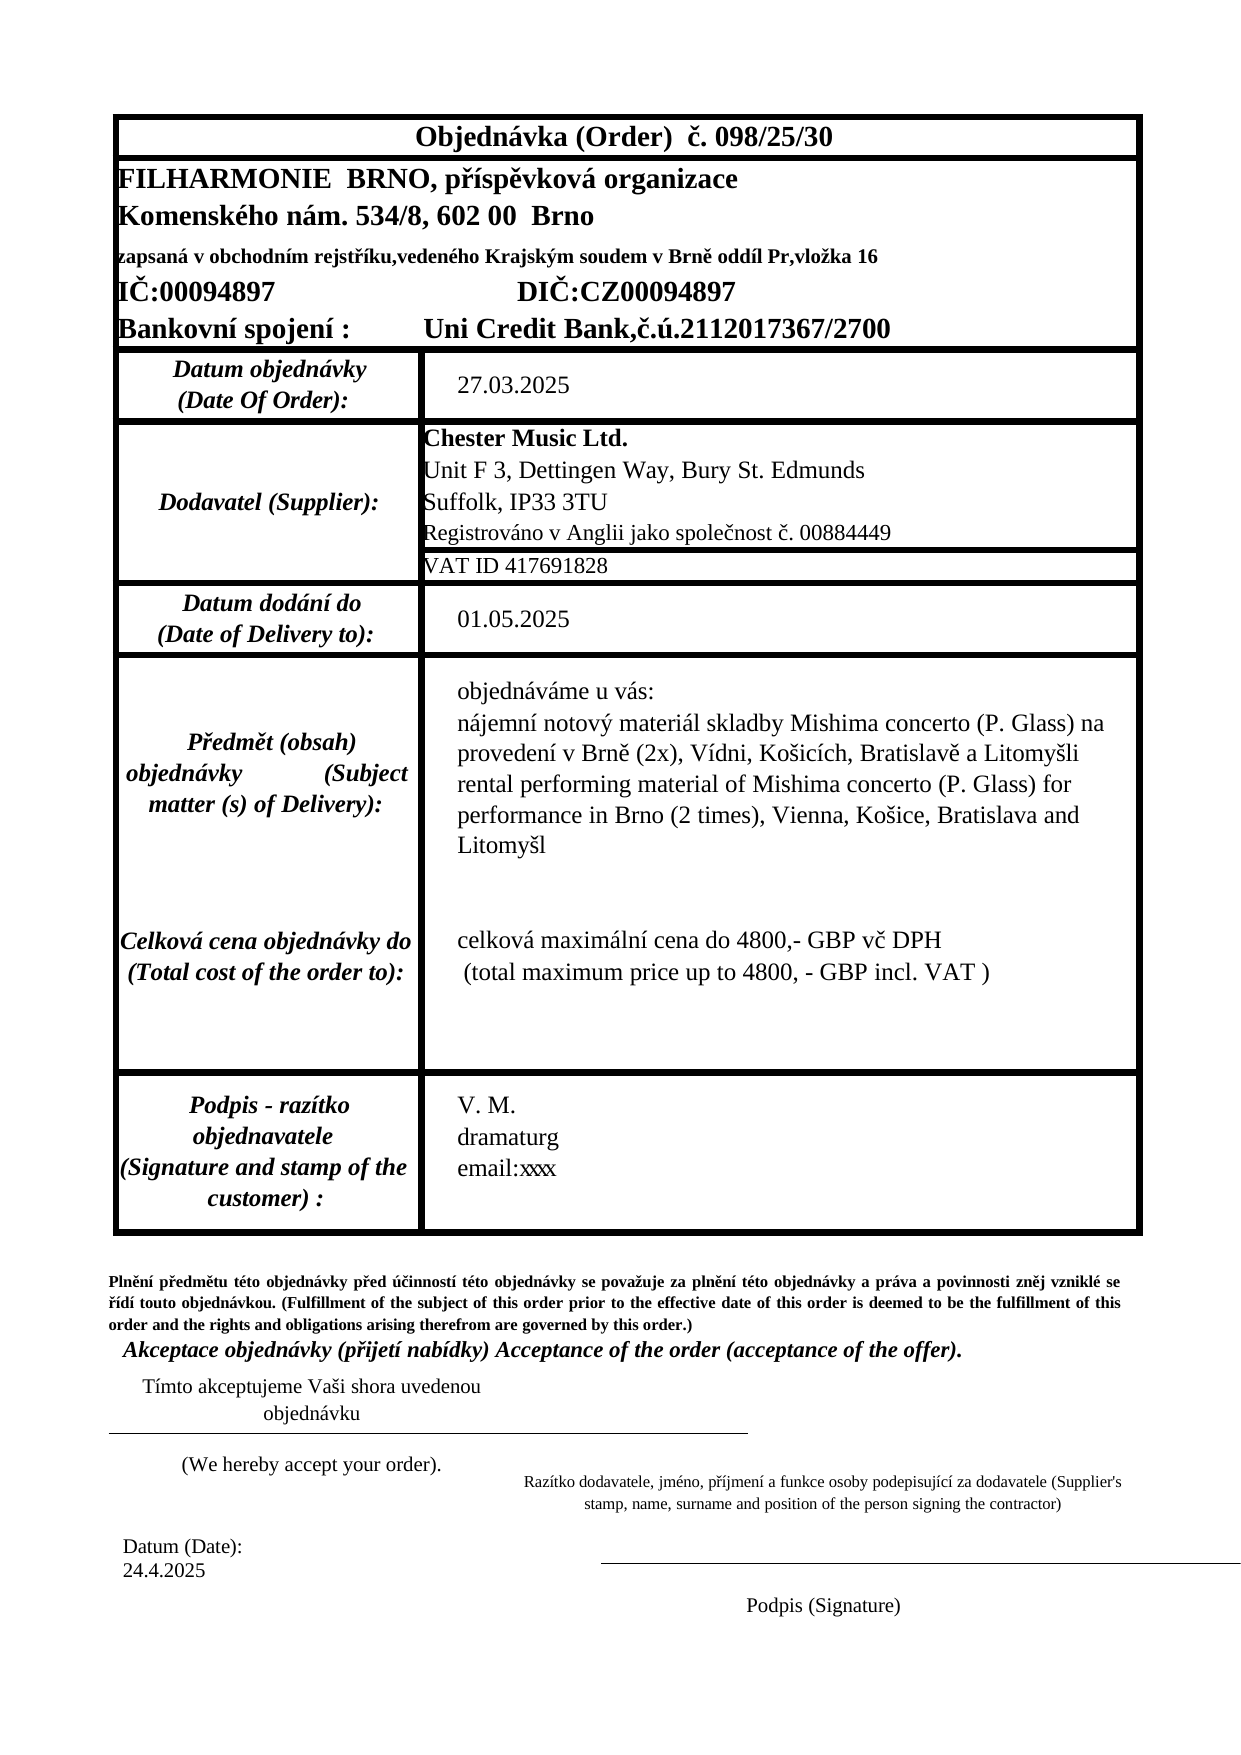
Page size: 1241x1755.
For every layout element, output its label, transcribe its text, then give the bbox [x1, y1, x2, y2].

text (We hereby accept your order). [324, 1461, 515, 1474]
text Podpis (Signature) [746, 1592, 1155, 1617]
table_cell FILHARMONIE BRNO, příspěvková organizace Komenského nám. 534/8, 602 00 Brno zapsaná v obchodním rejstříku,vedeného Krajským soudem v Brně oddíl Pr,vložka 16 IČ:00094897 DIČ:CZ00094897 Bankovní spojení : Uni Credit Bank,č.ú.2112017367/2700 [119, 161, 1136, 346]
table_header Objednávka (Order) č. 098/25/30 [119, 120, 1136, 155]
table_cell objednáváme u vás: nájemní notový materiál skladby Mishima concerto (P. Glass) na provedení v Brně (2x), Vídni, Košicích, Bratislavě a Litomyšli rental performing material of Mishima concerto (P. Glass) for performance in Brno (2 times), Vienna, Košice, Bratislava and Litomyšl celková maximální cena do 4800,- GBP vč DPH (total maximum price up to 4800, - GBP incl. VAT ) [425, 658, 1136, 1069]
table_cell Předmět (obsah) objednávky (Subject matter (s) of Delivery): Celková cena objednávky do (Total cost of the order to): [119, 658, 418, 1069]
text Razítko dodavatele, jméno, příjmení a funkce osoby podepisující za dodavatele (Supplier's [522, 1474, 1123, 1491]
table_cell Dodavatel (Supplier): [119, 425, 418, 580]
text Akceptace objednávky (přijetí nabídky) Acceptance of the order (acceptance of the offer). [123, 1336, 1155, 1363]
table_cell Datum dodání do (Date of Delivery to): [119, 586, 418, 652]
table_cell Podpis - razítko objednavatele (Signature and stamp of the customer) : [119, 1076, 418, 1229]
table_cell VAT ID 417691828 [425, 553, 1136, 580]
subtitle Tímto akceptujeme Vaši shora uvedenou objednávku [141, 1374, 482, 1425]
text Plnění předmětu této objednávky před účinností této objednávky se považuje za plnění této objednávky a práva a povinnosti zněj vzniklé se řídí touto objednávkou. (Fulfillment of the subject of this order prior to the effective date of this order is deemed to be the fulfillment of this order and the rights and obligations arising therefrom are governed by this order.) [108, 1272, 1121, 1334]
text stamp, name, surname and position of the person signing the contractor) [522, 1494, 1123, 1513]
table_cell 27.03.2025 [425, 353, 1136, 418]
table_cell 01.05.2025 [425, 586, 1136, 652]
table_cell Chester Music Ltd. Unit F 3, Dettingen Way, Bury St. Edmunds Suffolk, IP33 3TU Registrováno v Anglii jako společnost č. 00884449 [425, 425, 1136, 547]
subtitle Datum (Date): 24.4.2025 [123, 1534, 243, 1582]
text (We hereby accept your order). [108, 1461, 323, 1474]
table_cell V. M. dramaturg email:xxxx [425, 1076, 1136, 1229]
table_cell Datum objednávky (Date Of Order): [119, 353, 418, 418]
